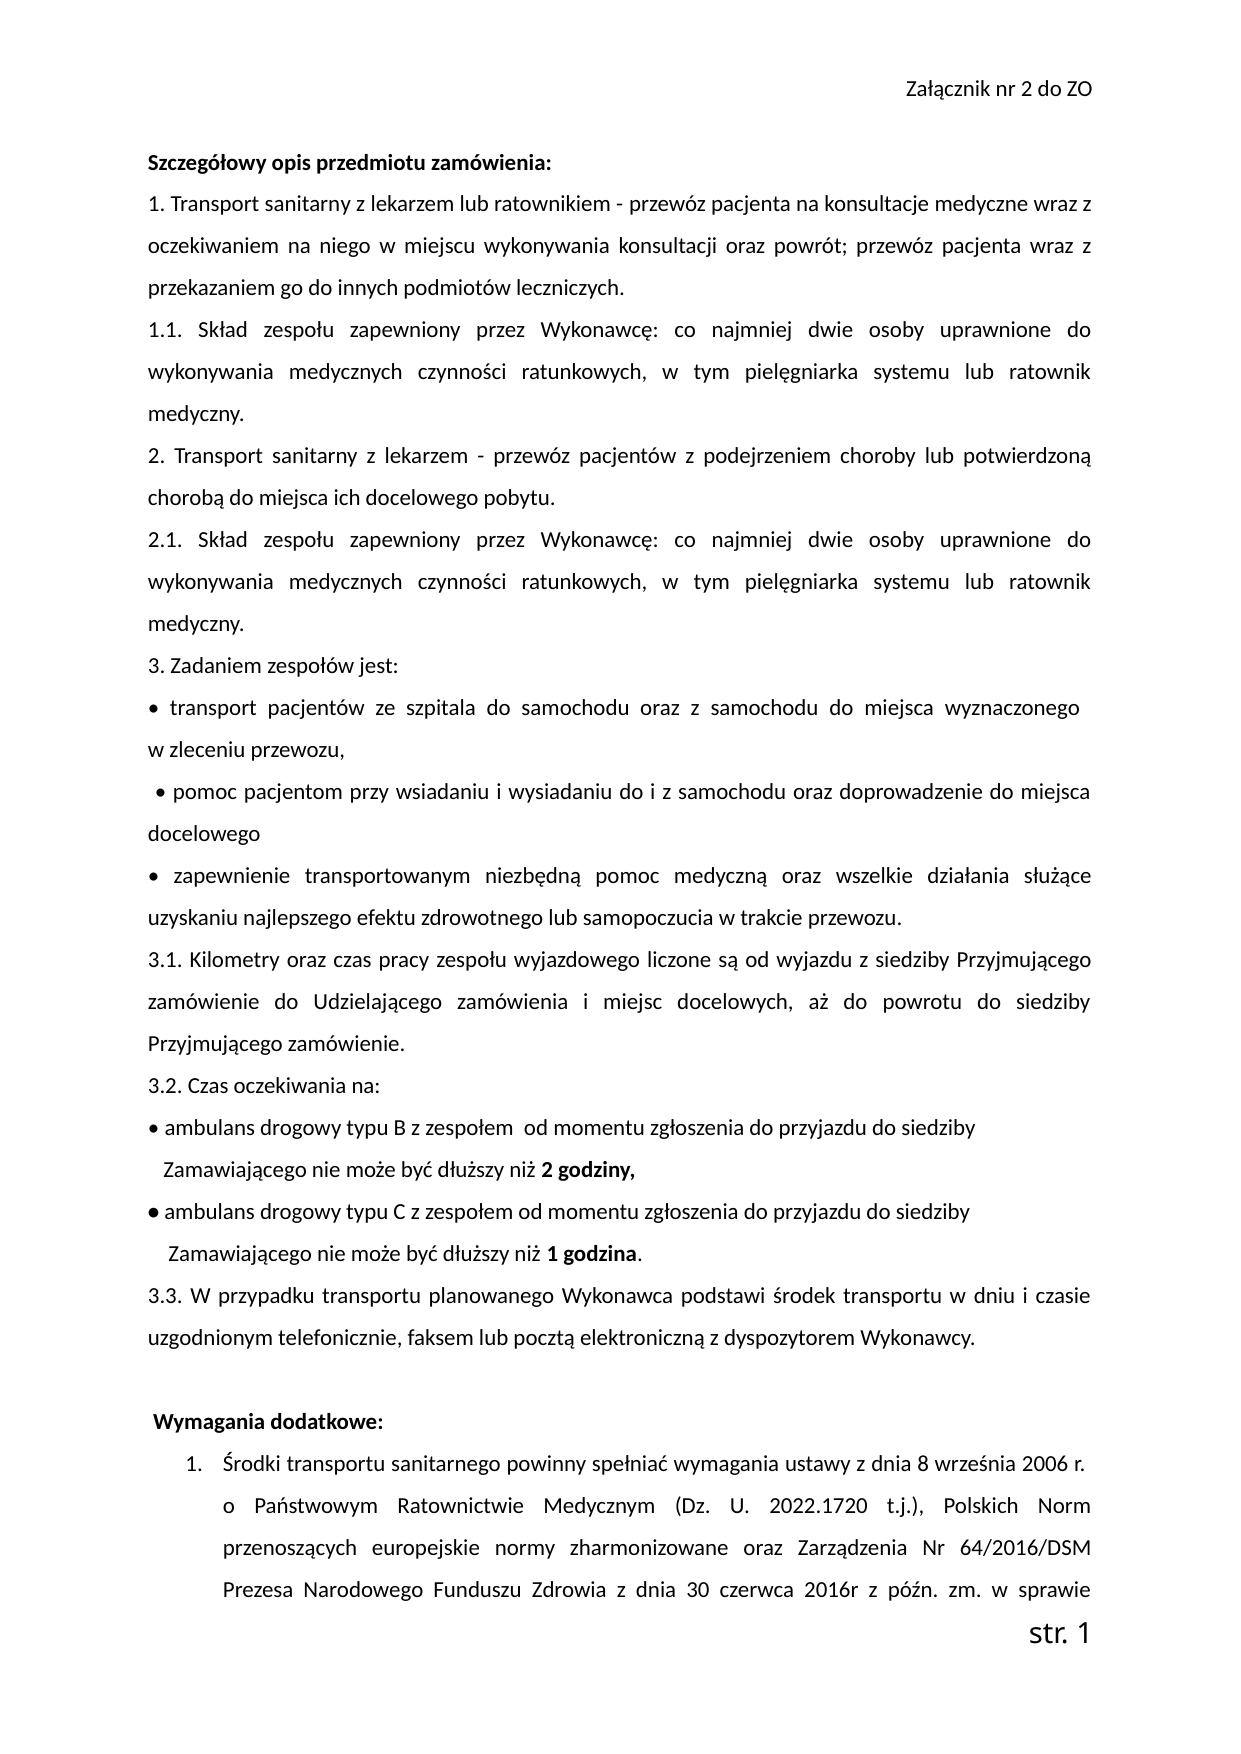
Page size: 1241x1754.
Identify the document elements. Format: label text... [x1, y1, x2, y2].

text 1. Transport sanitarny z lekarzem lub ratownikiem - przewóz pacjenta na konsultacje medyczne wraz z oczekiwaniem na niego w miejscu wykonywania konsultacji oraz powrót; przewóz pacjenta wraz z przekazaniem go do innych podmiotów leczniczych. [148, 189, 1093, 302]
text 2. Transport sanitarny z lekarzem - przewóz pacjentów z podejrzeniem choroby lub potwierdzoną chorobą do miejsca ich docelowego pobytu. [148, 441, 1093, 511]
text • zapewnienie transportowanym niezbędną pomoc medyczną oraz wszelkie działania służące uzyskaniu najlepszego efektu zdrowotnego lub samopoczucia w trakcie przewozu. [148, 861, 1093, 931]
text • ambulans drogowy typu C z zespołem od momentu zgłoszenia do przyjazdu do siedziby [148, 1197, 1093, 1225]
text Zamawiającego nie może być dłuższy niż 1 godzina. [148, 1239, 1093, 1267]
list Środki transportu sanitarnego powinny spełniać wymagania ustawy z dnia 8 września 2006 r. o Państwowym Ratownictwie Medycznym (Dz. U. 2022.1720 t.j.), Polskich Norm przenoszących europejskie normy zharmonizowane oraz Zarządzenia Nr 64/2016/DSM Prezesa Narodowego Funduszu Zdrowia z dnia 30 czerwca 2016r z późn. zm. w sprawie [185, 1449, 1093, 1603]
text • pomoc pacjentom przy wsiadaniu i wysiadaniu do i z samochodu oraz doprowadzenie do miejsca docelowego [148, 777, 1093, 847]
text Zamawiającego nie może być dłuższy niż 2 godziny, [148, 1155, 1093, 1183]
text • ambulans drogowy typu B z zespołem od momentu zgłoszenia do przyjazdu do siedziby [148, 1113, 1093, 1141]
text 3.1. Kilometry oraz czas pracy zespołu wyjazdowego liczone są od wyjazdu z siedziby Przyjmującego zamówienie do Udzielającego zamówienia i miejsc docelowych, aż do powrotu do siedziby Przyjmującego zamówienie. [148, 945, 1093, 1057]
text 1.1. Skład zespołu zapewniony przez Wykonawcę: co najmniej dwie osoby uprawnione do wykonywania medycznych czynności ratunkowych, w tym pielęgniarka systemu lub ratownik medyczny. [148, 316, 1093, 427]
text Szczegółowy opis przedmiotu zamówienia: [148, 148, 1093, 176]
text Wymagania dodatkowe: [148, 1407, 1093, 1435]
text 3. Zadaniem zespołów jest: [148, 651, 1093, 679]
text 2.1. Skład zespołu zapewniony przez Wykonawcę: co najmniej dwie osoby uprawnione do wykonywania medycznych czynności ratunkowych, w tym pielęgniarka systemu lub ratownik medyczny. [148, 525, 1093, 637]
text 3.3. W przypadku transportu planowanego Wykonawca podstawi środek transportu w dniu i czasie uzgodnionym telefonicznie, faksem lub pocztą elektroniczną z dyspozytorem Wykonawcy. [148, 1281, 1093, 1351]
text • transport pacjentów ze szpitala do samochodu oraz z samochodu do miejsca wyznaczonego w zleceniu przewozu, [148, 693, 1093, 763]
text 3.2. Czas oczekiwania na: [148, 1071, 1093, 1099]
